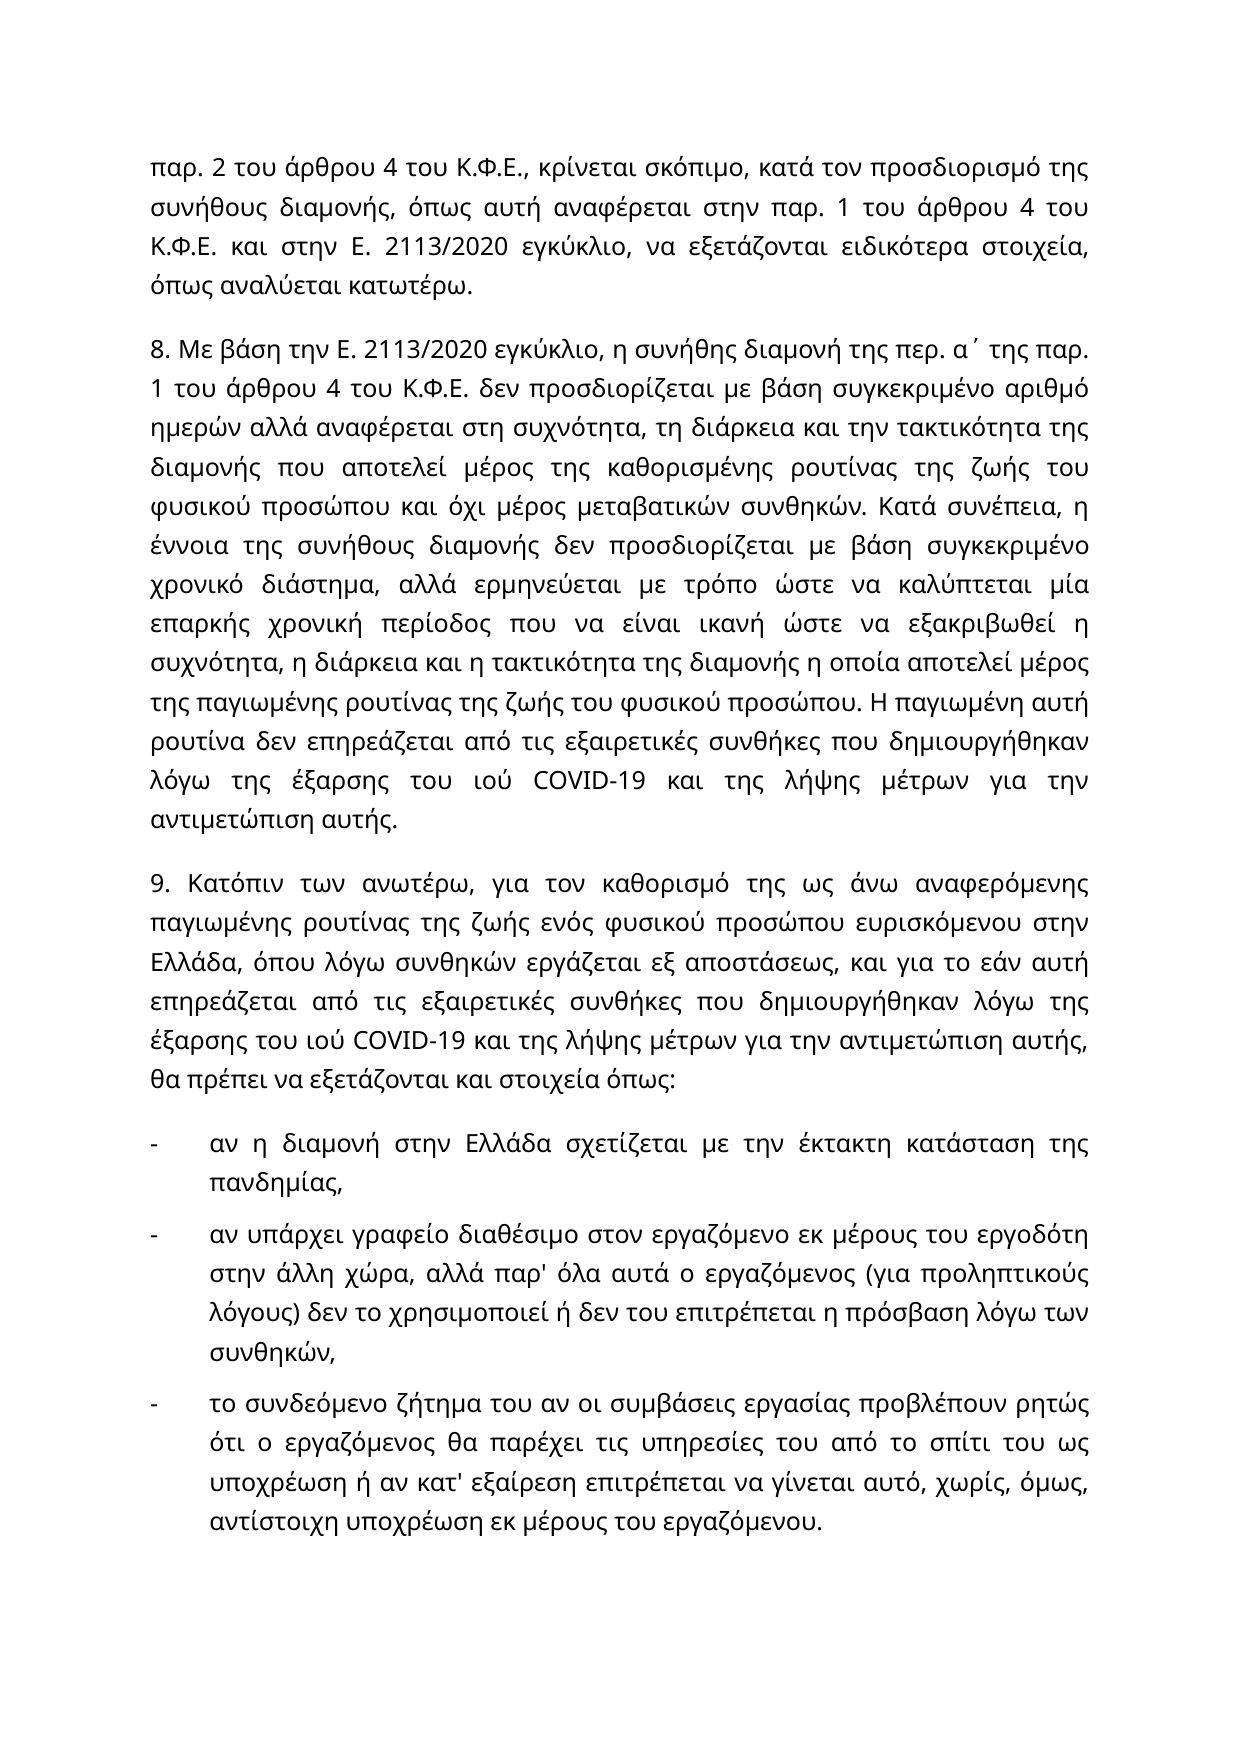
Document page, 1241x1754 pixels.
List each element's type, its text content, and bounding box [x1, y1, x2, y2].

text παρ. 2 του άρθρου 4 του Κ.Φ.Ε., κρίνεται σκόπιμο, κατά τον προσδιορισμό της συνήθους διαμονής, όπως αυτή αναφέρεται στην παρ. 1 του άρθρου 4 του Κ.Φ.Ε. και στην Ε. 2113/2020 εγκύκλιο, να εξετάζονται ειδικότερα στοιχεία, όπως αναλύεται κατωτέρω. [150, 150, 1090, 302]
list - αν η διαμονή στην Ελλάδα σχετίζεται με την έκτακτη κατάσταση της πανδημίας, [150, 1126, 1090, 1199]
list - το συνδεόμενο ζήτημα του αν οι συμβάσεις εργασίας προβλέπουν ρητώς ότι ο εργαζόμενος θα παρέχει τις υπηρεσίες του από το σπίτι του ως υποχρέωση ή αν κατ' εξαίρεση επιτρέπεται να γίνεται αυτό, χωρίς, όμως, αντίστοιχη υποχρέωση εκ μέρους του εργαζόμενου. [150, 1386, 1090, 1537]
text 9. Κατόπιν των ανωτέρω, για τον καθορισμό της ως άνω αναφερόμενης παγιωμένης ρουτίνας της ζωής ενός φυσικού προσώπου ευρισκόμενου στην Ελλάδα, όπου λόγω συνθηκών εργάζεται εξ αποστάσεως, και για το εάν αυτή επηρεάζεται από τις εξαιρετικές συνθήκες που δημιουργήθηκαν λόγω της έξαρσης του ιού COVID-19 και της λήψης μέτρων για την αντιμετώπιση αυτής, θα πρέπει να εξετάζονται και στοιχεία όπως: [150, 866, 1090, 1096]
text 8. Με βάση την Ε. 2113/2020 εγκύκλιο, η συνήθης διαμονή της περ. α΄ της παρ. 1 του άρθρου 4 του Κ.Φ.Ε. δεν προσδιορίζεται με βάση συγκεκριμένο αριθμό ημερών αλλά αναφέρεται στη συχνότητα, τη διάρκεια και την τακτικότητα της διαμονής που αποτελεί μέρος της καθορισμένης ρουτίνας της ζωής του φυσικού προσώπου και όχι μέρος μεταβατικών συνθηκών. Κατά συνέπεια, η έννοια της συνήθους διαμονής δεν προσδιορίζεται με βάση συγκεκριμένο χρονικό διάστημα, αλλά ερμηνεύεται με τρόπο ώστε να καλύπτεται μία επαρκής χρονική περίοδος που να είναι ικανή ώστε να εξακριβωθεί η συχνότητα, η διάρκεια και η τακτικότητα της διαμονής η οποία αποτελεί μέρος της παγιωμένης ρουτίνας της ζωής του φυσικού προσώπου. Η παγιωμένη αυτή ρουτίνα δεν επηρεάζεται από τις εξαιρετικές συνθήκες που δημιουργήθηκαν λόγω της έξαρσης του ιού COVID-19 και της λήψης μέτρων για την αντιμετώπιση αυτής. [150, 332, 1090, 836]
list - αν υπάρχει γραφείο διαθέσιμο στον εργαζόμενο εκ μέρους του εργοδότη στην άλλη χώρα, αλλά παρ' όλα αυτά ο εργαζόμενος (για προληπτικούς λόγους) δεν το χρησιμοποιεί ή δεν του επιτρέπεται η πρόσβαση λόγω των συνθηκών, [150, 1217, 1090, 1368]
